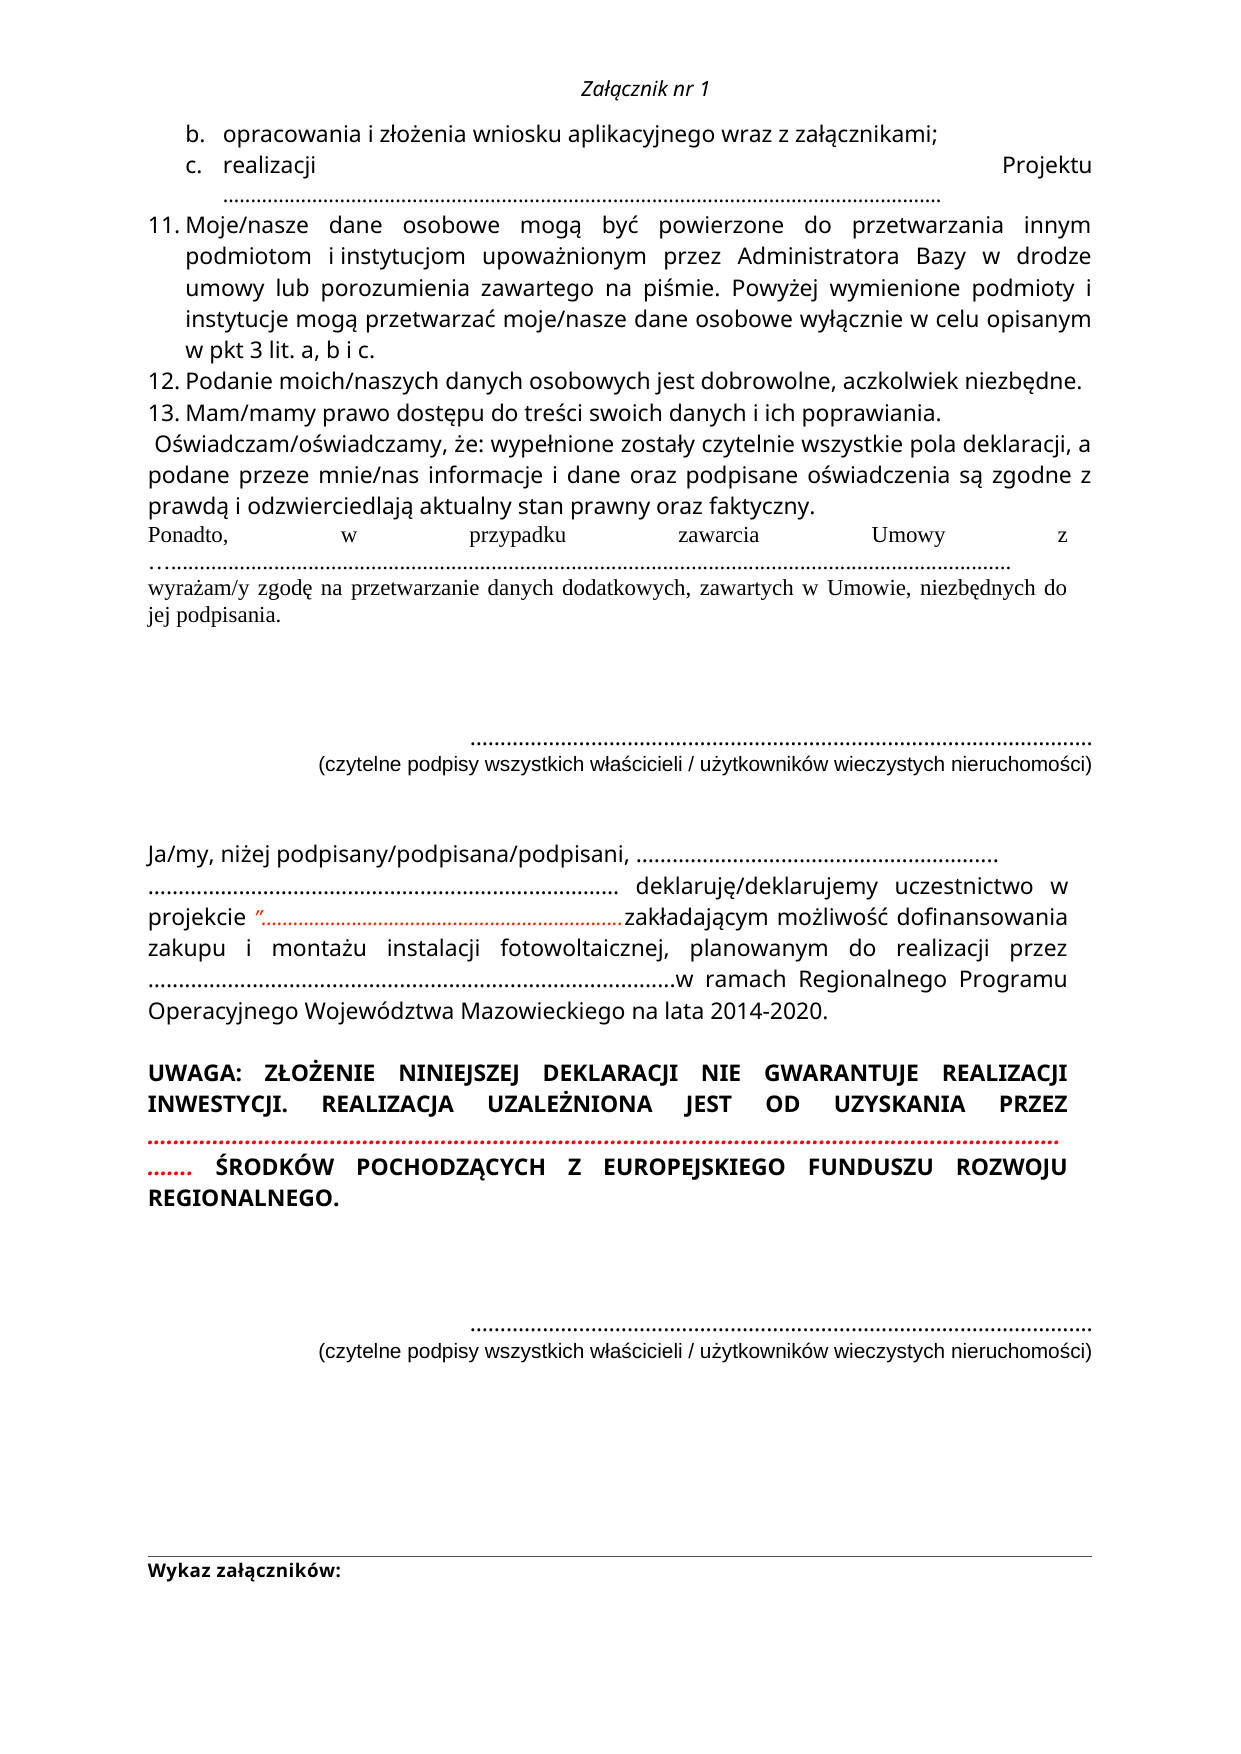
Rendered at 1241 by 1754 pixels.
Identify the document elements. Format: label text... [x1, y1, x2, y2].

text …………………………………………………………………… deklaruję/deklarujemy uczestnictwo w projekcie ”....................................................................zakładającym możliwość dofinansowania zakupu i montażu instalacji fotowoltaicznej, planowanym do realizacji przez …...................................................................................w ramach Regionalnego Programu Operacyjnego Województwa Mazowieckiego na lata 2014-2020. [148, 870, 1068, 1026]
list Mam/mamy prawo dostępu do treści swoich danych i ich poprawiania. [148, 397, 1092, 428]
subtitle Wykaz załączników: [148, 1557, 1092, 1583]
text UWAGA: ZŁOŻENIE NINIEJSZEJ DEKLARACJI NIE GWARANTUJE REALIZACJI INWESTYCJI. REALIZACJA UZALEŻNIONA JEST OD UZYSKANIA PRZEZ …................................................................................................................................................ ŚRODKÓW POCHODZĄCYCH Z EUROPEJSKIEGO FUNDUSZU ROZWOJU REGIONALNEGO. [148, 1057, 1068, 1213]
text Oświadczam/oświadczamy, że: wypełnione zostały czytelnie wszystkie pola deklaracji, a podane przeze mnie/nas informacje i dane oraz podpisane oświadczenia są zgodne z prawdą i odzwierciedlają aktualny stan prawny oraz faktyczny. [148, 428, 1092, 522]
text ………………..…………….….………………..……………………………………. [148, 721, 1092, 752]
text ………………..…………….….………………..……………………………………. [148, 1307, 1092, 1338]
list opracowania i złożenia wniosku aplikacyjnego wraz z załącznikami; [185, 118, 1092, 149]
text Ponadto, w przypadku zawarcia Umowy z …................................................................................................................................................... wyrażam/y zgodę na przetwarzanie danych dodatkowych, zawartych w Umowie, niezbędnych do jej podpisania. [148, 522, 1068, 627]
text Ja/my, niżej podpisany/podpisana/podpisani, ………………………………………………...... [148, 838, 1068, 870]
text (czytelne podpisy wszystkich właścicieli / użytkowników wieczystych nieruchomości) [148, 752, 1092, 776]
list Moje/nasze dane osobowe mogą być powierzone do przetwarzania innym podmiotom i instytucjom upoważnionym przez Administratora Bazy w drodze umowy lub porozumienia zawartego na piśmie. Powyżej wymienione podmioty i instytucje mogą przetwarzać moje/nasze dane osobowe wyłącznie w celu opisanym w pkt 3 lit. a, b i c. [148, 209, 1092, 365]
list Podanie moich/naszych danych osobowych jest dobrowolne, aczkolwiek niezbędne. [148, 365, 1092, 397]
text (czytelne podpisy wszystkich właścicieli / użytkowników wieczystych nieruchomości) [148, 1338, 1092, 1362]
list realizacji Projektu ….............................................................................................................................. [185, 149, 1092, 209]
